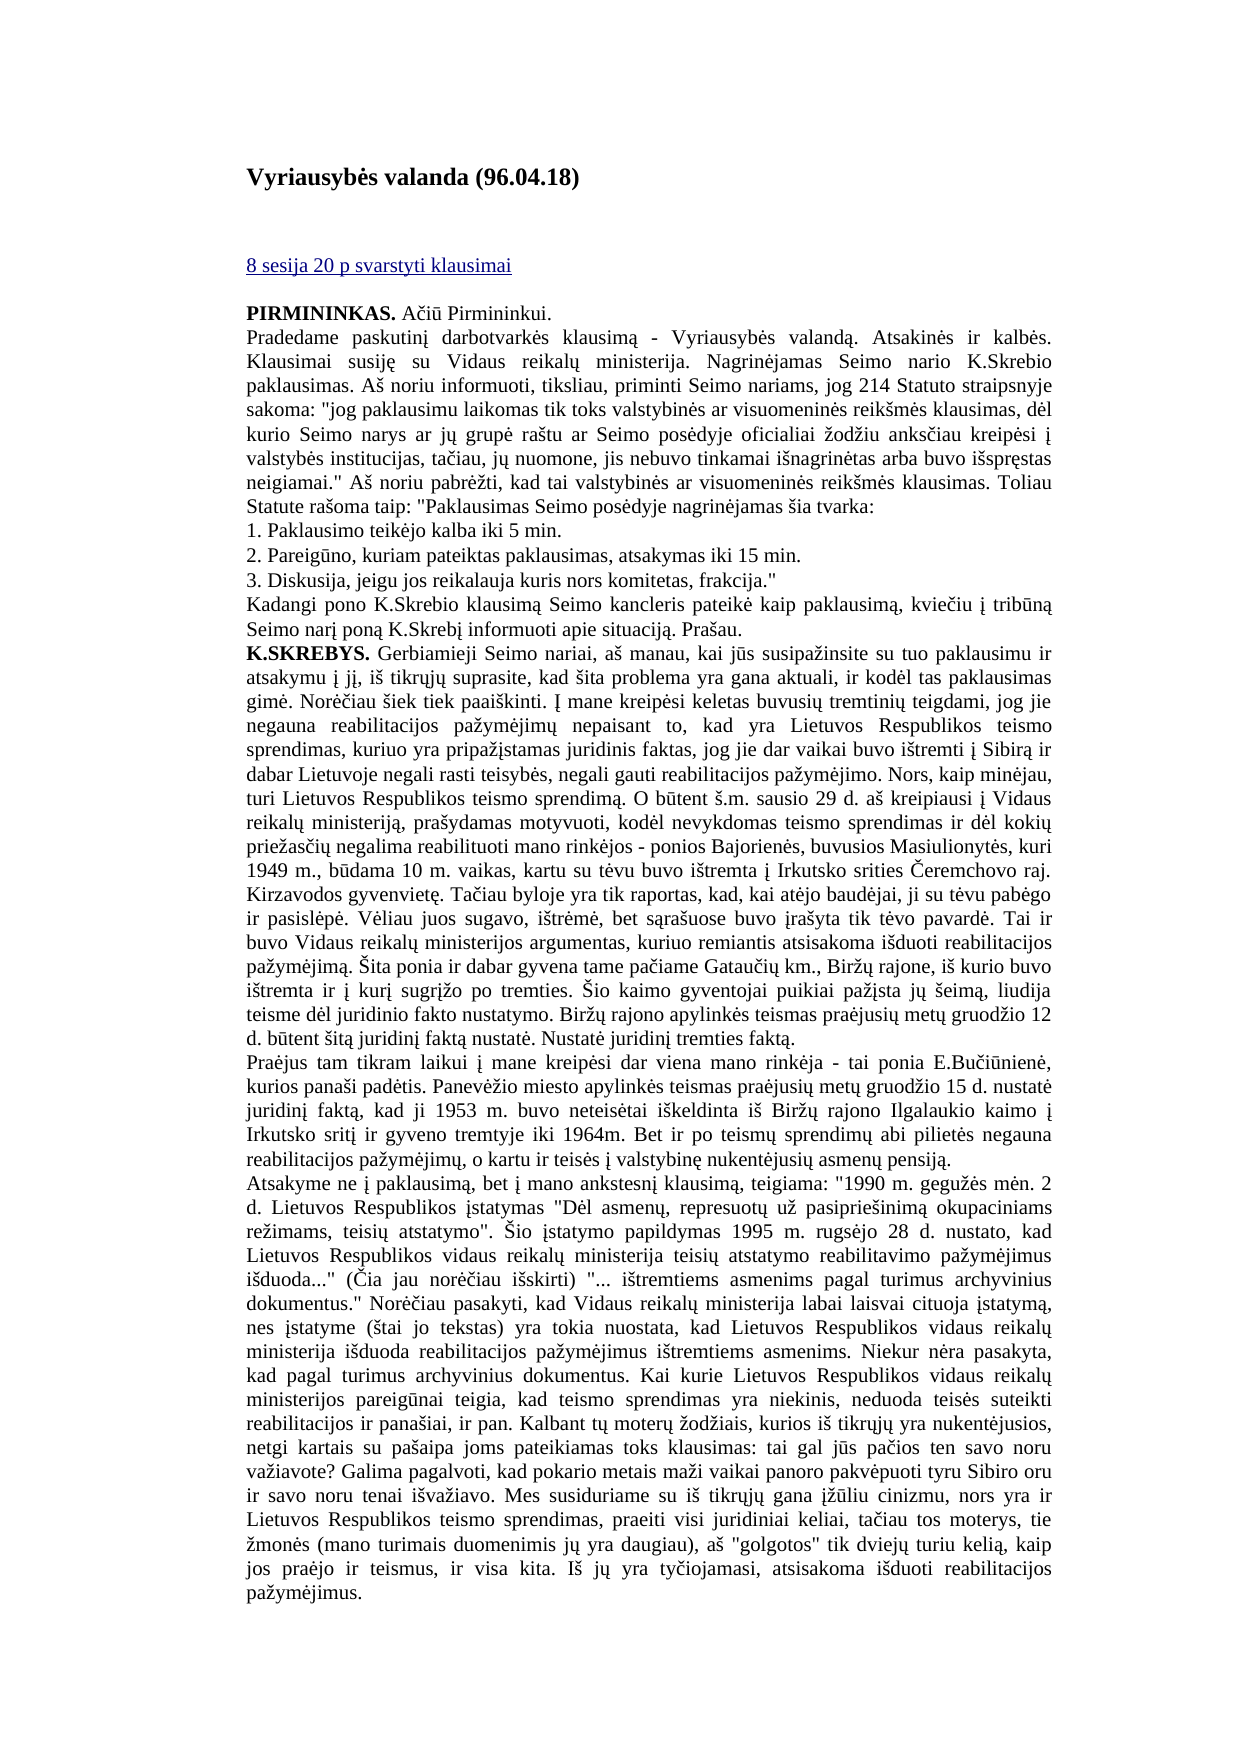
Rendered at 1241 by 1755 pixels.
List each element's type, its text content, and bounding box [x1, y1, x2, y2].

text 2. Pareigūno, kuriam pateiktas paklausimas, atsakymas iki 15 min. [246, 543, 1053, 567]
text 3. Diskusija, jeigu jos reikalauja kuris nors komitetas, frakcija." [246, 568, 1053, 592]
text K.SKREBYS. Gerbiamieji Seimo nariai, aš manau, kai jūs susipažinsite su tuo paklausimu ir atsakymu į jį, iš tikrųjų suprasite, kad šita problema yra gana aktuali, ir kodėl tas paklausimas gimė. Norėčiau šiek tiek paaiškinti. Į mane kreipėsi keletas buvusių tremtinių teigdami, jog jie negauna reabilitacijos pažymėjimų nepaisant to, kad yra Lietuvos Respublikos teismo sprendimas, kuriuo yra pripažįstamas juridinis faktas, jog jie dar vaikai buvo ištremti į Sibirą ir dabar Lietuvoje negali rasti teisybės, negali gauti reabilitacijos pažymėjimo. Nors, kaip minėjau, turi Lietuvos Respublikos teismo sprendimą. O būtent š.m. sausio 29 d. aš kreipiausi į Vidaus reikalų ministeriją, prašydamas motyvuoti, kodėl nevykdomas teismo sprendimas ir dėl kokių priežasčių negalima reabilituoti mano rinkėjos - ponios Bajorienės, buvusios Masiulionytės, kuri 1949 m., būdama 10 m. vaikas, kartu su tėvu buvo ištremta į Irkutsko srities Čeremchovo raj. Kirzavodos gyvenvietę. Tačiau byloje yra tik raportas, kad, kai atėjo baudėjai, ji su tėvu pabėgo ir pasislėpė. Vėliau juos sugavo, ištrėmė, bet sąrašuose buvo įrašyta tik tėvo pavardė. Tai ir buvo Vidaus reikalų ministerijos argumentas, kuriuo remiantis atsisakoma išduoti reabilitacijos pažymėjimą. Šita ponia ir dabar gyvena tame pačiame Gataučių km., Biržų rajone, iš kurio buvo ištremta ir į kurį sugrįžo po tremties. Šio kaimo gyventojai puikiai pažįsta jų šeimą, liudija teisme dėl juridinio fakto nustatymo. Biržų rajono apylinkės teismas praėjusių metų gruodžio 12 d. būtent šitą juridinį faktą nustatė. Nustatė juridinį tremties faktą. [246, 641, 1053, 1050]
text Atsakyme ne į paklausimą, bet į mano ankstesnį klausimą, teigiama: "1990 m. gegužės mėn. 2 d. Lietuvos Respublikos įstatymas "Dėl asmenų, represuotų už pasipriešinimą okupaciniams režimams, teisių atstatymo". Šio įstatymo papildymas 1995 m. rugsėjo 28 d. nustato, kad Lietuvos Respublikos vidaus reikalų ministerija teisių atstatymo reabilitavimo pažymėjimus išduoda..." (Čia jau norėčiau išskirti) "... ištremtiems asmenims pagal turimus archyvinius dokumentus." Norėčiau pasakyti, kad Vidaus reikalų ministerija labai laisvai cituoja įstatymą, nes įstatyme (štai jo tekstas) yra tokia nuostata, kad Lietuvos Respublikos vidaus reikalų ministerija išduoda reabilitacijos pažymėjimus ištremtiems asmenims. Niekur nėra pasakyta, kad pagal turimus archyvinius dokumentus. Kai kurie Lietuvos Respublikos vidaus reikalų ministerijos pareigūnai teigia, kad teismo sprendimas yra niekinis, neduoda teisės suteikti reabilitacijos ir panašiai, ir pan. Kalbant tų moterų žodžiais, kurios iš tikrųjų yra nukentėjusios, netgi kartais su pašaipa joms pateikiamas toks klausimas: tai gal jūs pačios ten savo noru važiavote? Galima pagalvoti, kad pokario metais maži vaikai panoro pakvėpuoti tyru Sibiro oru ir savo noru tenai išvažiavo. Mes susiduriame su iš tikrųjų gana įžūliu cinizmu, nors yra ir Lietuvos Respublikos teismo sprendimas, praeiti visi juridiniai keliai, tačiau tos moterys, tie žmonės (mano turimais duomenimis jų yra daugiau), aš "golgotos" tik dviejų turiu kelią, kaip jos praėjo ir teismus, ir visa kita. Iš jų yra tyčiojamasi, atsisakoma išduoti reabilitacijos pažymėjimus. [246, 1171, 1053, 1604]
text 8 sesija 20 p svarstyti klausimai [246, 253, 1053, 277]
text 1. Paklausimo teikėjo kalba iki 5 min. [246, 518, 1053, 542]
text PIRMININKAS. Ačiū Pirmininkui. [246, 301, 1053, 325]
text Praėjus tam tikram laikui į mane kreipėsi dar viena mano rinkėja - tai ponia E.Bučiūnienė, kurios panaši padėtis. Panevėžio miesto apylinkės teismas praėjusių metų gruodžio 15 d. nustatė juridinį faktą, kad ji 1953 m. buvo neteisėtai iškeldinta iš Biržų rajono Ilgalaukio kaimo į Irkutsko sritį ir gyveno tremtyje iki 1964m. Bet ir po teismų sprendimų abi pilietės negauna reabilitacijos pažymėjimų, o kartu ir teisės į valstybinę nukentėjusių asmenų pensiją. [246, 1050, 1053, 1171]
text Vyriausybės valanda (96.04.18) [246, 162, 1053, 191]
text Kadangi pono K.Skrebio klausimą Seimo kancleris pateikė kaip paklausimą, kviečiu į tribūną Seimo narį poną K.Skrebį informuoti apie situaciją. Prašau. [246, 592, 1053, 641]
text Pradedame paskutinį darbotvarkės klausimą - Vyriausybės valandą. Atsakinės ir kalbės. Klausimai susiję su Vidaus reikalų ministerija. Nagrinėjamas Seimo nario K.Skrebio paklausimas. Aš noriu informuoti, tiksliau, priminti Seimo nariams, jog 214 Statuto straipsnyje sakoma: "jog paklausimu laikomas tik toks valstybinės ar visuomeninės reikšmės klausimas, dėl kurio Seimo narys ar jų grupė raštu ar Seimo posėdyje oficialiai žodžiu anksčiau kreipėsi į valstybės institucijas, tačiau, jų nuomone, jis nebuvo tinkamai išnagrinėtas arba buvo išspręstas neigiamai." Aš noriu pabrėžti, kad tai valstybinės ar visuomeninės reikšmės klausimas. Toliau Statute rašoma taip: "Paklausimas Seimo posėdyje nagrinėjamas šia tvarka: [246, 325, 1053, 518]
